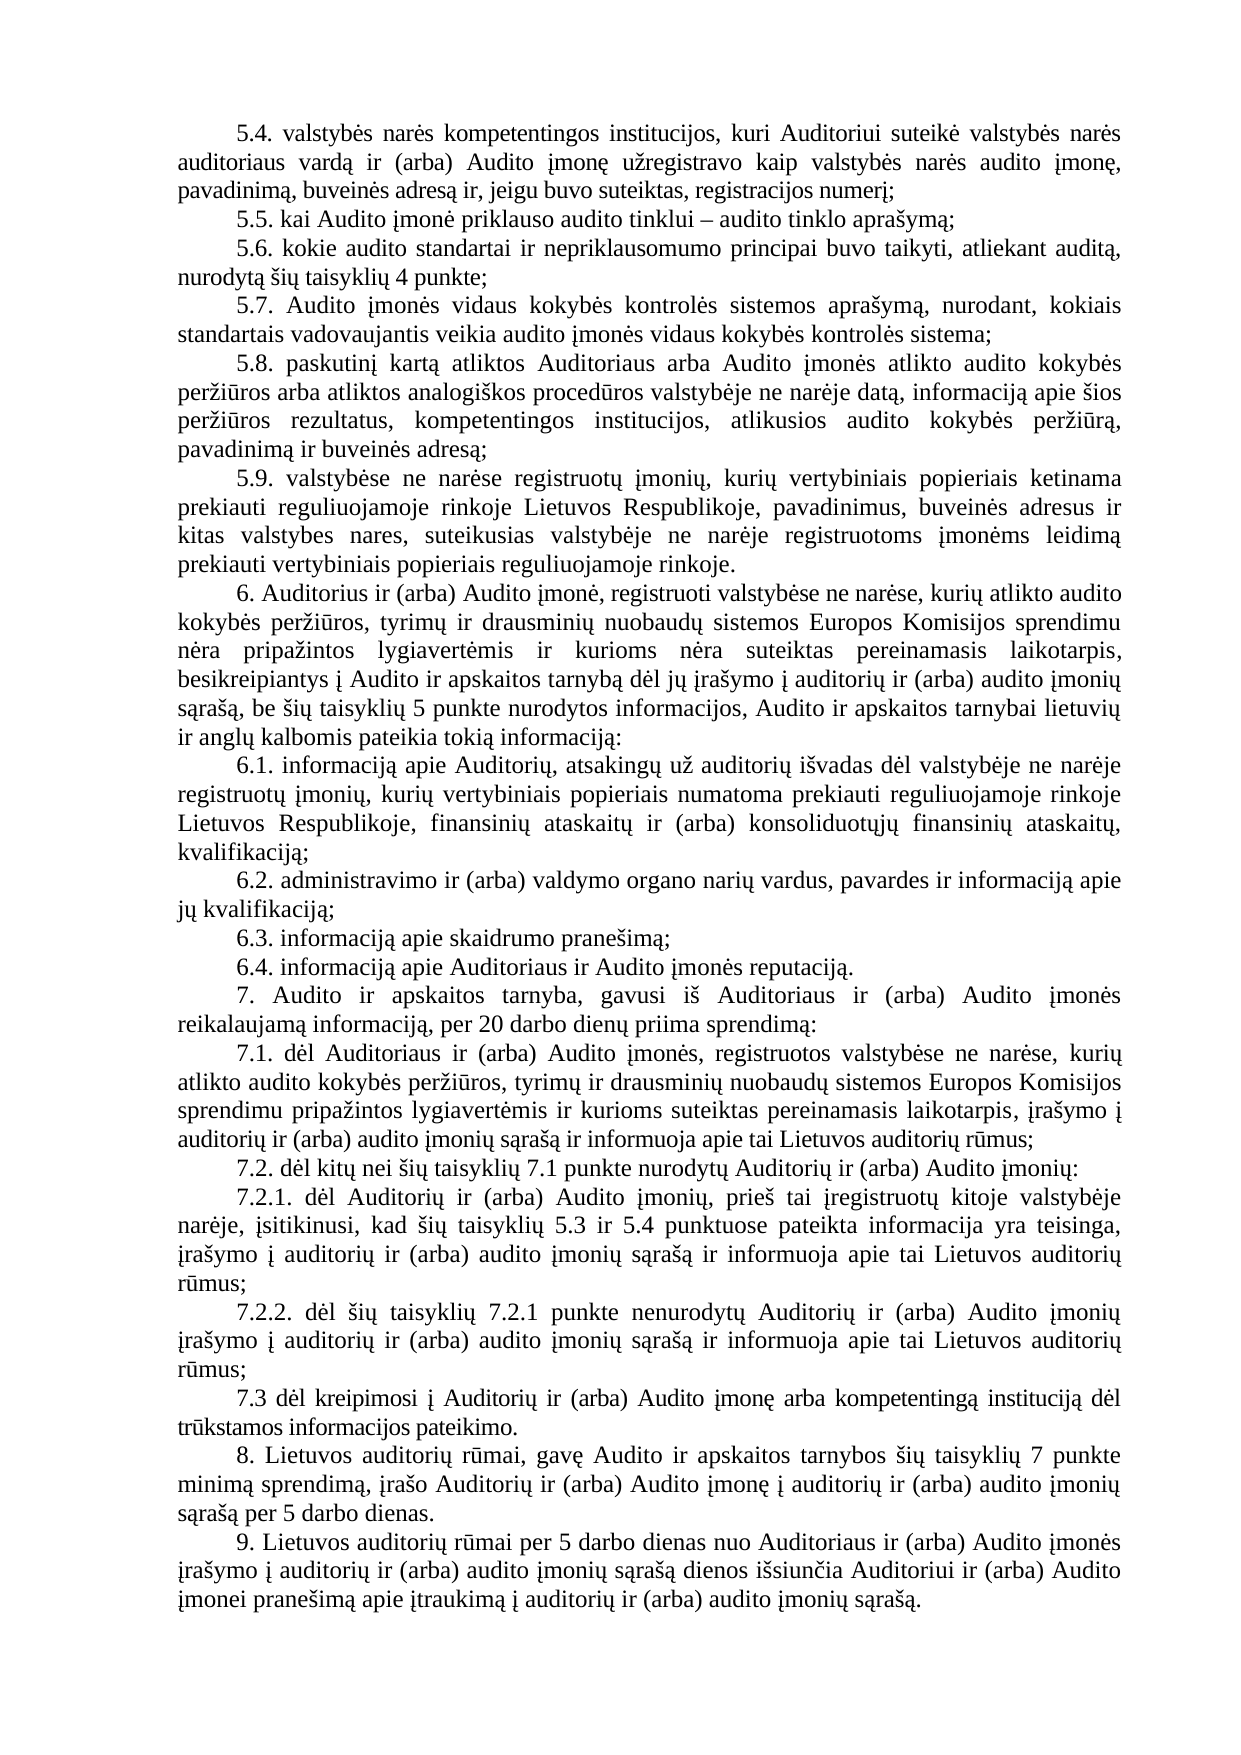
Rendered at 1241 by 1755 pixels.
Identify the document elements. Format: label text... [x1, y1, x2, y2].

text 7.3 dėl kreipimosi į Auditorių ir (arba) Audito įmonę arba kompetentingą instituciją dėl trūkstamos informacijos pateikimo. [177, 1383, 1122, 1441]
text 6.2. administravimo ir (arba) valdymo organo narių vardus, pavardes ir informaciją apie jų kvalifikaciją; [177, 866, 1122, 923]
text 5.9. valstybėse ne narėse registruotų įmonių, kurių vertybiniais popieriais ketinama prekiauti reguliuojamoje rinkoje Lietuvos Respublikoje, pavadinimus, buveinės adresus ir kitas valstybes nares, suteikusias valstybėje ne narėje registruotoms įmonėms leidimą prekiauti vertybiniais popieriais reguliuojamoje rinkoje. [177, 463, 1122, 578]
text 5.6. kokie audito standartai ir nepriklausomumo principai buvo taikyti, atliekant auditą, nurodytą šių taisyklių 4 punkte; [177, 233, 1122, 291]
text 6. Auditorius ir (arba) Audito įmonė, registruoti valstybėse ne narėse, kurių atlikto audito kokybės peržiūros, tyrimų ir drausminių nuobaudų sistemos Europos Komisijos sprendimu nėra pripažintos lygiavertėmis ir kurioms nėra suteiktas pereinamasis laikotarpis, besikreipiantys į Audito ir apskaitos tarnybą dėl jų įrašymo į auditorių ir (arba) audito įmonių sąrašą, be šių taisyklių 5 punkte nurodytos informacijos, Audito ir apskaitos tarnybai lietuvių ir anglų kalbomis pateikia tokią informaciją: [177, 578, 1122, 751]
text 9. Lietuvos auditorių rūmai per 5 darbo dienas nuo Auditoriaus ir (arba) Audito įmonės įrašymo į auditorių ir (arba) audito įmonių sąrašą dienos išsiunčia Auditoriui ir (arba) Audito įmonei pranešimą apie įtraukimą į auditorių ir (arba) audito įmonių sąrašą. [177, 1527, 1122, 1613]
text 7.2.2. dėl šių taisyklių 7.2.1 punkte nenurodytų Auditorių ir (arba) Audito įmonių įrašymo į auditorių ir (arba) audito įmonių sąrašą ir informuoja apie tai Lietuvos auditorių rūmus; [177, 1297, 1122, 1383]
text 7.2.1. dėl Auditorių ir (arba) Audito įmonių, prieš tai įregistruotų kitoje valstybėje narėje, įsitikinusi, kad šių taisyklių 5.3 ir 5.4 punktuose pateikta informacija yra teisinga, įrašymo į auditorių ir (arba) audito įmonių sąrašą ir informuoja apie tai Lietuvos auditorių rūmus; [177, 1182, 1122, 1297]
text 5.4. valstybės narės kompetentingos institucijos, kuri Auditoriui suteikė valstybės narės auditoriaus vardą ir (arba) Audito įmonę užregistravo kaip valstybės narės audito įmonę, pavadinimą, buveinės adresą ir, jeigu buvo suteiktas, registracijos numerį; [177, 118, 1122, 204]
text 7. Audito ir apskaitos tarnyba, gavusi iš Auditoriaus ir (arba) Audito įmonės reikalaujamą informaciją, per 20 darbo dienų priima sprendimą: [177, 981, 1122, 1038]
text 6.1. informaciją apie Auditorių, atsakingų už auditorių išvadas dėl valstybėje ne narėje registruotų įmonių, kurių vertybiniais popieriais numatoma prekiauti reguliuojamoje rinkoje Lietuvos Respublikoje, finansinių ataskaitų ir (arba) konsoliduotųjų finansinių ataskaitų, kvalifikaciją; [177, 751, 1122, 866]
text 7.2. dėl kitų nei šių taisyklių 7.1 punkte nurodytų Auditorių ir (arba) Audito įmonių: [177, 1153, 1122, 1182]
text 5.5. kai Audito įmonė priklauso audito tinklui – audito tinklo aprašymą; [177, 204, 1122, 233]
text 6.3. informaciją apie skaidrumo pranešimą; [177, 923, 1122, 952]
text 8. Lietuvos auditorių rūmai, gavę Audito ir apskaitos tarnybos šių taisyklių 7 punkte minimą sprendimą, įrašo Auditorių ir (arba) Audito įmonę į auditorių ir (arba) audito įmonių sąrašą per 5 darbo dienas. [177, 1441, 1122, 1527]
text 6.4. informaciją apie Auditoriaus ir Audito įmonės reputaciją. [177, 952, 1122, 981]
text 5.8. paskutinį kartą atliktos Auditoriaus arba Audito įmonės atlikto audito kokybės peržiūros arba atliktos analogiškos procedūros valstybėje ne narėje datą, informaciją apie šios peržiūros rezultatus, kompetentingos institucijos, atlikusios audito kokybės peržiūrą, pavadinimą ir buveinės adresą; [177, 348, 1122, 463]
text 5.7. Audito įmonės vidaus kokybės kontrolės sistemos aprašymą, nurodant, kokiais standartais vadovaujantis veikia audito įmonės vidaus kokybės kontrolės sistema; [177, 291, 1122, 348]
text 7.1. dėl Auditoriaus ir (arba) Audito įmonės, registruotos valstybėse ne narėse, kurių atlikto audito kokybės peržiūros, tyrimų ir drausminių nuobaudų sistemos Europos Komisijos sprendimu pripažintos lygiavertėmis ir kurioms suteiktas pereinamasis laikotarpis, įrašymo į auditorių ir (arba) audito įmonių sąrašą ir informuoja apie tai Lietuvos auditorių rūmus; [177, 1038, 1122, 1153]
